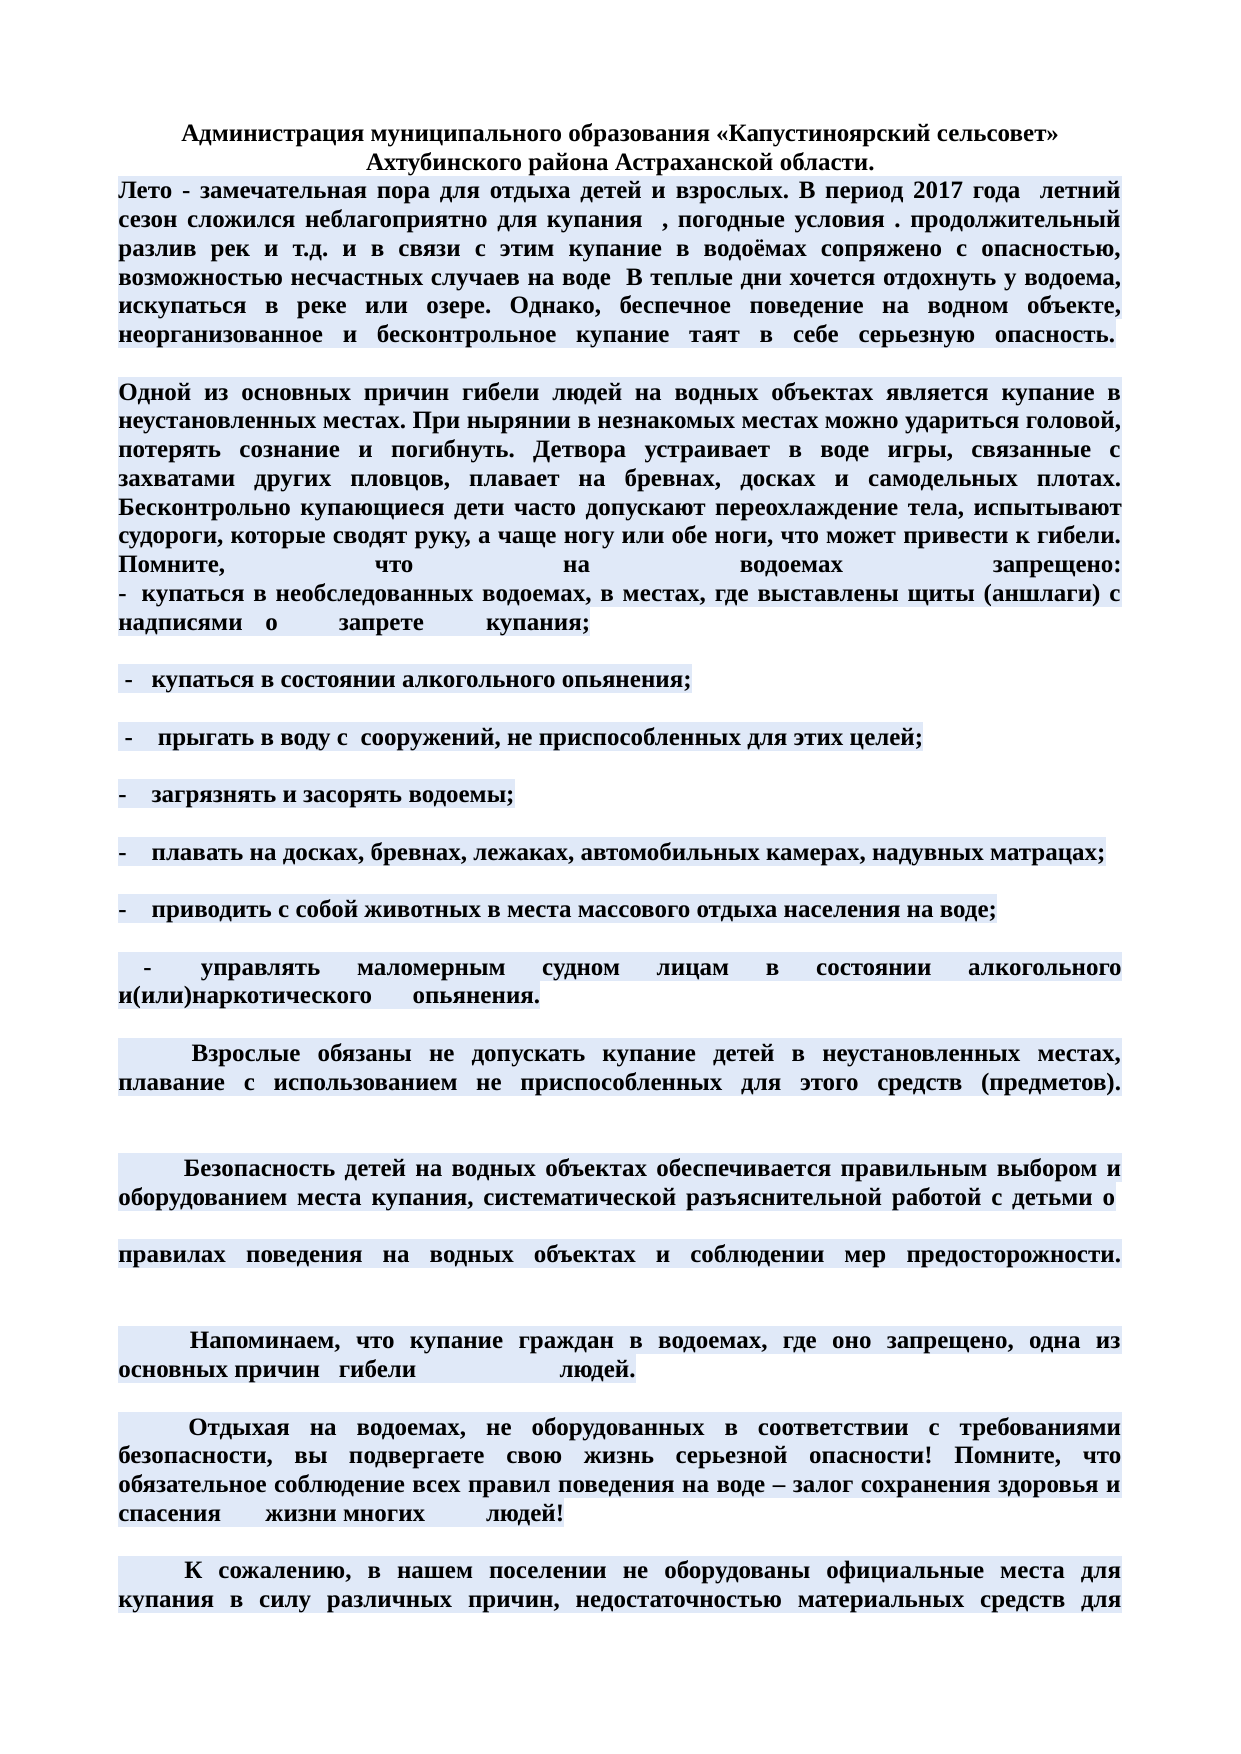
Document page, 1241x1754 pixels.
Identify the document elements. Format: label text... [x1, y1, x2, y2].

text - прыгать в воду с сооружений, не приспособлен­ных для этих целей; - загрязнять и засорять водоемы; - плавать на досках, бревнах, лежаках, автомобильных камерах, надувных матрацах; [118, 693, 1122, 866]
text Администрация муниципального образования «Капустиноярский сельсовет» Ахтубинского района Астраханской области. [118, 118, 1122, 176]
text - управлять маломерным судном лицам в состоянии алкогольного и(или)наркотического опьянения. Взрослые обязаны не допускать купание детей в неустановленных местах, плавание с использованием не приспособленных для этого средств (предметов). Безопасность детей на водных объектах обеспечивается правильным выбором и оборудованием места купания, систематической разъяснительной работой с детьми о правилах поведения на водных объектах и соблюдении мер предосторожности. Напоминаем, что купание граждан в водоемах, где оно запрещено, одна из основных причин гибели людей. Отдыхая на водоемах, не оборудованных в соответствии с требованиями безопасности, вы подвергаете свою жизнь серьезной опасности! Помните, что обязательное соблюдение всех правил поведения на воде – залог сохранения здоровья и спасения жизни многих людей! К сожалению, в нашем поселении не оборудованы официальные места для купания в силу различных причин, недостаточностью материальных средств для [118, 923, 1122, 1613]
text Лето - замечательная пора для отдыха детей и взрослых. В период 2017 года летний сезон сложился неблагоприятно для купания , погодные условия . продолжительный разлив рек и т.д. и в связи с этим купание в водоёмах сопряжено с опасностью, возможностью несчастных случаев на воде В теплые дни хочется отдохнуть у водоема, искупаться в реке или озере. Однако, беспечное поведение на водном объекте, неорганизованное и бесконтрольное купание таят в себе серьезную опасность. Одной из основных причин гибели людей на водных объектах является купание в неустановленных местах. При нырянии в незнакомых местах можно удариться головой, потерять сознание и погибнуть. Детвора устраивает в воде игры, связанные с захватами других пловцов, плавает на бревнах, досках и самодельных плотах. Бесконтрольно купающиеся дети часто допускают переохлаждение тела, испытывают судороги, которые сводят руку, а чаще ногу или обе ноги, что может привести к гибели. Помните, что на водоемах запрещено: - купаться в необследованных водоемах, в местах, где выставлены щиты (аншлаги) с надписями о запрете купания; - купаться в состоянии алкогольного опьянения; [118, 176, 1122, 693]
text - приводить с собой животных в места массового отдыха населения на воде; [118, 866, 1122, 923]
